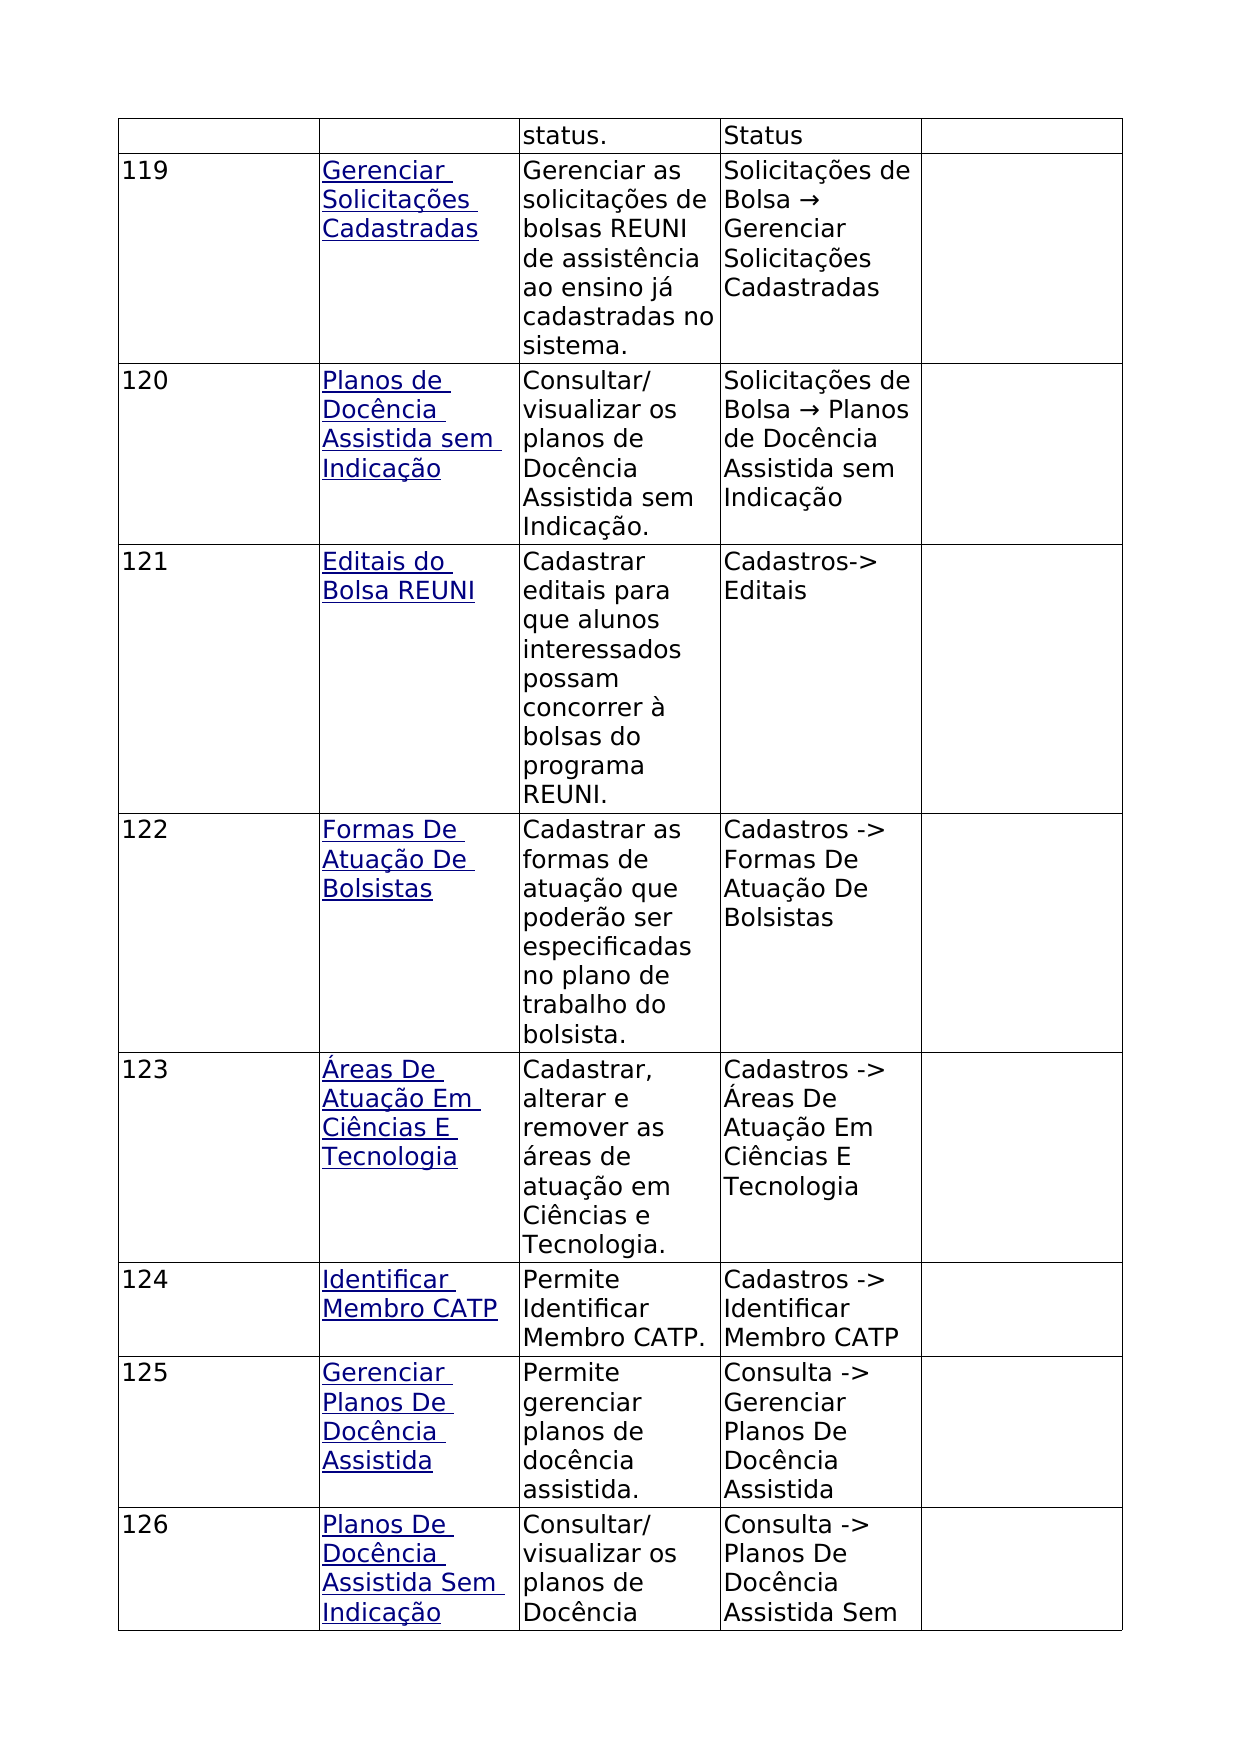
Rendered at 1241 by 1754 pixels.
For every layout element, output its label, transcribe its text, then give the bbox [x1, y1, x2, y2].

table_cell Solicitações de Bolsa → Gerenciar Solicitações Cadastradas [721, 154, 921, 363]
table_cell 122 [119, 814, 319, 1052]
table_cell Gerenciar as solicitações de bolsas REUNI de assistência ao ensino já cadastradas no sistema. [520, 154, 720, 363]
table_cell Cadastros -> Identificar Membro CATP [721, 1263, 921, 1356]
table_cell Permite gerenciar planos de docência assistida. [520, 1357, 720, 1507]
table_cell [922, 119, 1122, 153]
table_cell status. [520, 119, 720, 153]
table_cell Consulta -> Planos De Docência Assistida Sem [721, 1508, 921, 1630]
table_cell [320, 119, 519, 153]
table_cell Cadastrar, alterar e remover as áreas de atuação em Ciências e Tecnologia. [520, 1053, 720, 1262]
table_cell Consultar/visualizar os planos de Docência [520, 1508, 720, 1630]
table_cell Permite Identificar Membro CATP. [520, 1263, 720, 1356]
table_cell Cadastrar as formas de atuação que poderão ser especificadas no plano de trabalho do bolsista. [520, 814, 720, 1052]
table_cell Cadastrar editais para que alunos interessados possam concorrer à bolsas do programa REUNI. [520, 545, 720, 813]
table_cell Formas De Atuação De Bolsistas [320, 814, 519, 1052]
table_cell Status [721, 119, 921, 153]
table_cell 126 [119, 1508, 319, 1630]
table_cell [922, 1357, 1122, 1507]
table_cell 119 [119, 154, 319, 363]
table_cell [922, 814, 1122, 1052]
table_cell Planos De Docência Assistida Sem Indicação [320, 1508, 519, 1630]
table_cell Consultar/visualizar os planos de Docência Assistida sem Indicação. [520, 364, 720, 544]
table_cell Gerenciar Planos De Docência Assistida [320, 1357, 519, 1507]
table_cell [922, 1053, 1122, 1262]
table_cell Cadastros -> Formas De Atuação De Bolsistas [721, 814, 921, 1052]
table_cell Planos de Docência Assistida sem Indicação [320, 364, 519, 544]
table_cell [922, 154, 1122, 363]
table_cell Identificar Membro CATP [320, 1263, 519, 1356]
table_cell Gerenciar Solicitações Cadastradas [320, 154, 519, 363]
table_cell Solicitações de Bolsa → Planos de Docência Assistida sem Indicação [721, 364, 921, 544]
table_cell [922, 545, 1122, 813]
table_cell [922, 1508, 1122, 1630]
table_cell 125 [119, 1357, 319, 1507]
table_cell Cadastros-> Editais [721, 545, 921, 813]
table_cell Consulta -> Gerenciar Planos De Docência Assistida [721, 1357, 921, 1507]
table_cell Cadastros -> Áreas De Atuação Em Ciências E Tecnologia [721, 1053, 921, 1262]
table_cell 124 [119, 1263, 319, 1356]
table_cell 121 [119, 545, 319, 813]
table_cell 123 [119, 1053, 319, 1262]
table_cell [922, 364, 1122, 544]
table_cell [119, 119, 319, 153]
table_cell Áreas De Atuação Em Ciências E Tecnologia [320, 1053, 519, 1262]
table_cell [922, 1263, 1122, 1356]
table_cell 120 [119, 364, 319, 544]
table_cell Editais do Bolsa REUNI [320, 545, 519, 813]
